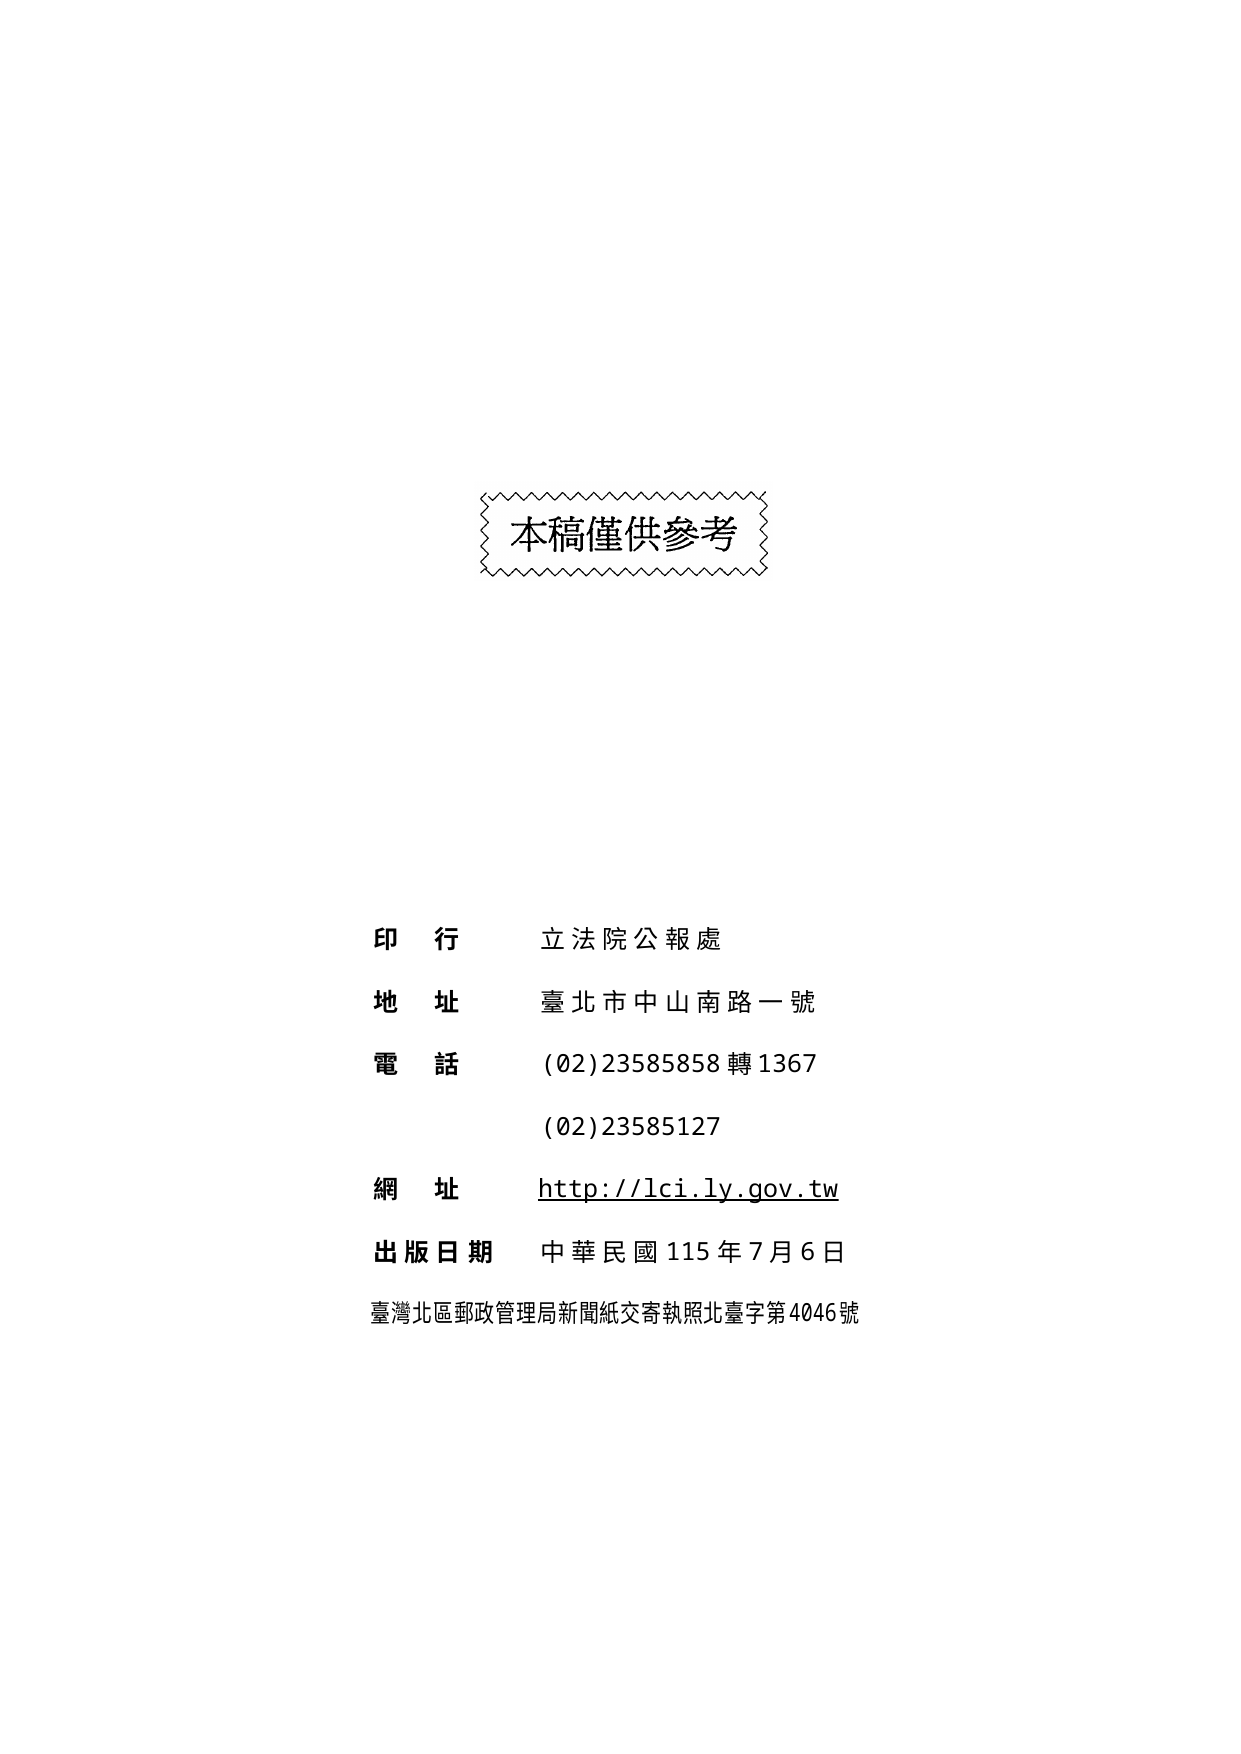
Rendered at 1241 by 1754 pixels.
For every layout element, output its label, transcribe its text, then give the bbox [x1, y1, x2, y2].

table_cell (02)23585858轉1367 (02)23585127 [534, 1031, 878, 1156]
table_cell 電話 [362, 1031, 534, 1156]
table_cell 網址 [362, 1156, 534, 1219]
table_header [468, 406, 773, 594]
table_cell 出版日期 [362, 1219, 534, 1281]
table_header 立法院公報處 [534, 906, 878, 969]
table_cell http://lci.ly.gov.tw [534, 1156, 878, 1219]
table_cell 地址 [362, 969, 534, 1031]
table_cell 臺北市中山南路一號 [534, 969, 878, 1031]
table_header 印行 [362, 906, 534, 969]
table_cell 中華民國115年7月6日 [534, 1219, 878, 1281]
table_cell 臺灣北區郵政管理局新聞紙交寄執照北臺字第4046號 [362, 1281, 878, 1344]
